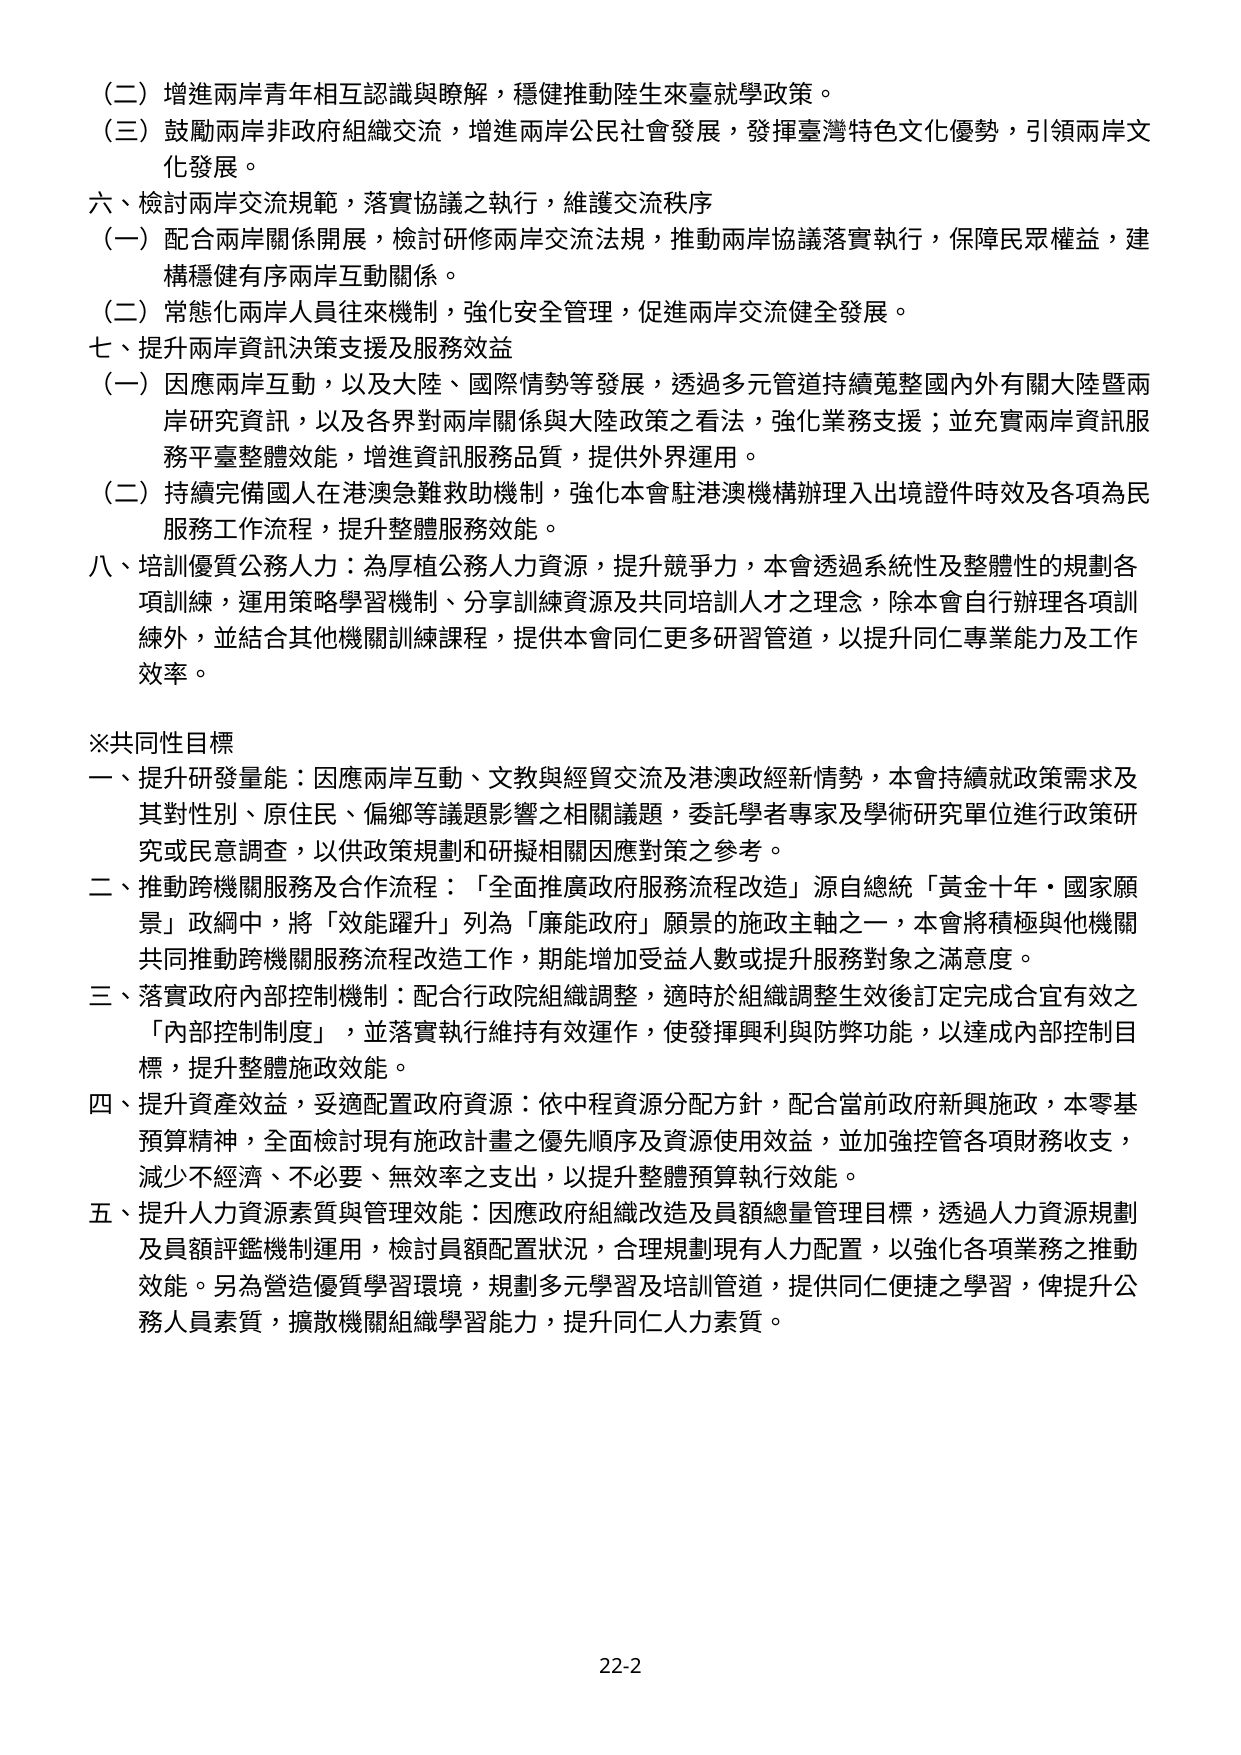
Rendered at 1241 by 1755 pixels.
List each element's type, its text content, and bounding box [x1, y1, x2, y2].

text ※共同性目標 [89, 725, 1152, 759]
text 三、落實政府內部控制機制：配合行政院組織調整，適時於組織調整生效後訂定完成合宜有效之「內部控制制度」，並落實執行維持有效運作，使發揮興利與防弊功能，以達成內部控制目標，提升整體施政效能。 [89, 976, 1152, 1085]
text （一）因應兩岸互動，以及大陸、國際情勢等發展，透過多元管道持續蒐整國內外有關大陸暨兩岸研究資訊，以及各界對兩岸關係與大陸政策之看法，強化業務支援；並充實兩岸資訊服務平臺整體效能，增進資訊服務品質，提供外界運用。 [89, 365, 1152, 474]
text 四、提升資產效益，妥適配置政府資源：依中程資源分配方針，配合當前政府新興施政，本零基預算精神，全面檢討現有施政計畫之優先順序及資源使用效益，並加強控管各項財務收支，減少不經濟、不必要、無效率之支出，以提升整體預算執行效能。 [89, 1085, 1152, 1194]
text 六、檢討兩岸交流規範，落實協議之執行，維護交流秩序 [89, 184, 1152, 220]
text 二、推動跨機關服務及合作流程：「全面推廣政府服務流程改造」源自總統「黃金十年‧國家願景」政綱中，將「效能躍升」列為「廉能政府」願景的施政主軸之一，本會將積極與他機關共同推動跨機關服務流程改造工作，期能增加受益人數或提升服務對象之滿意度。 [89, 867, 1152, 976]
text 八、培訓優質公務人力：為厚植公務人力資源，提升競爭力，本會透過系統性及整體性的規劃各項訓練，運用策略學習機制、分享訓練資源及共同培訓人才之理念，除本會自行辦理各項訓練外，並結合其他機關訓練課程，提供本會同仁更多研習管道，以提升同仁專業能力及工作效率。 [89, 546, 1152, 691]
text 一、提升研發量能：因應兩岸互動、文教與經貿交流及港澳政經新情勢，本會持續就政策需求及其對性別、原住民、偏鄉等議題影響之相關議題，委託學者專家及學術研究單位進行政策研究或民意調查，以供政策規劃和研擬相關因應對策之參考。 [89, 759, 1152, 867]
text （三）鼓勵兩岸非政府組織交流，增進兩岸公民社會發展，發揮臺灣特色文化優勢，引領兩岸文化發展。 [89, 111, 1152, 184]
text （一）配合兩岸關係開展，檢討研修兩岸交流法規，推動兩岸協議落實執行，保障民眾權益，建構穩健有序兩岸互動關係。 [89, 220, 1152, 292]
text 五、提升人力資源素質與管理效能：因應政府組織改造及員額總量管理目標，透過人力資源規劃及員額評鑑機制運用，檢討員額配置狀況，合理規劃現有人力配置，以強化各項業務之推動效能。另為營造優質學習環境，規劃多元學習及培訓管道，提供同仁便捷之學習，俾提升公務人員素質，擴散機關組織學習能力，提升同仁人力素質。 [89, 1194, 1152, 1339]
text （二）持續完備國人在港澳急難救助機制，強化本會駐港澳機構辦理入出境證件時效及各項為民服務工作流程，提升整體服務效能。 [89, 474, 1152, 546]
text 七、提升兩岸資訊決策支援及服務效益 [89, 329, 1152, 365]
text （二）常態化兩岸人員往來機制，強化安全管理，促進兩岸交流健全發展。 [89, 292, 1152, 329]
text （二）增進兩岸青年相互認識與瞭解，穩健推動陸生來臺就學政策。 [89, 75, 1152, 111]
